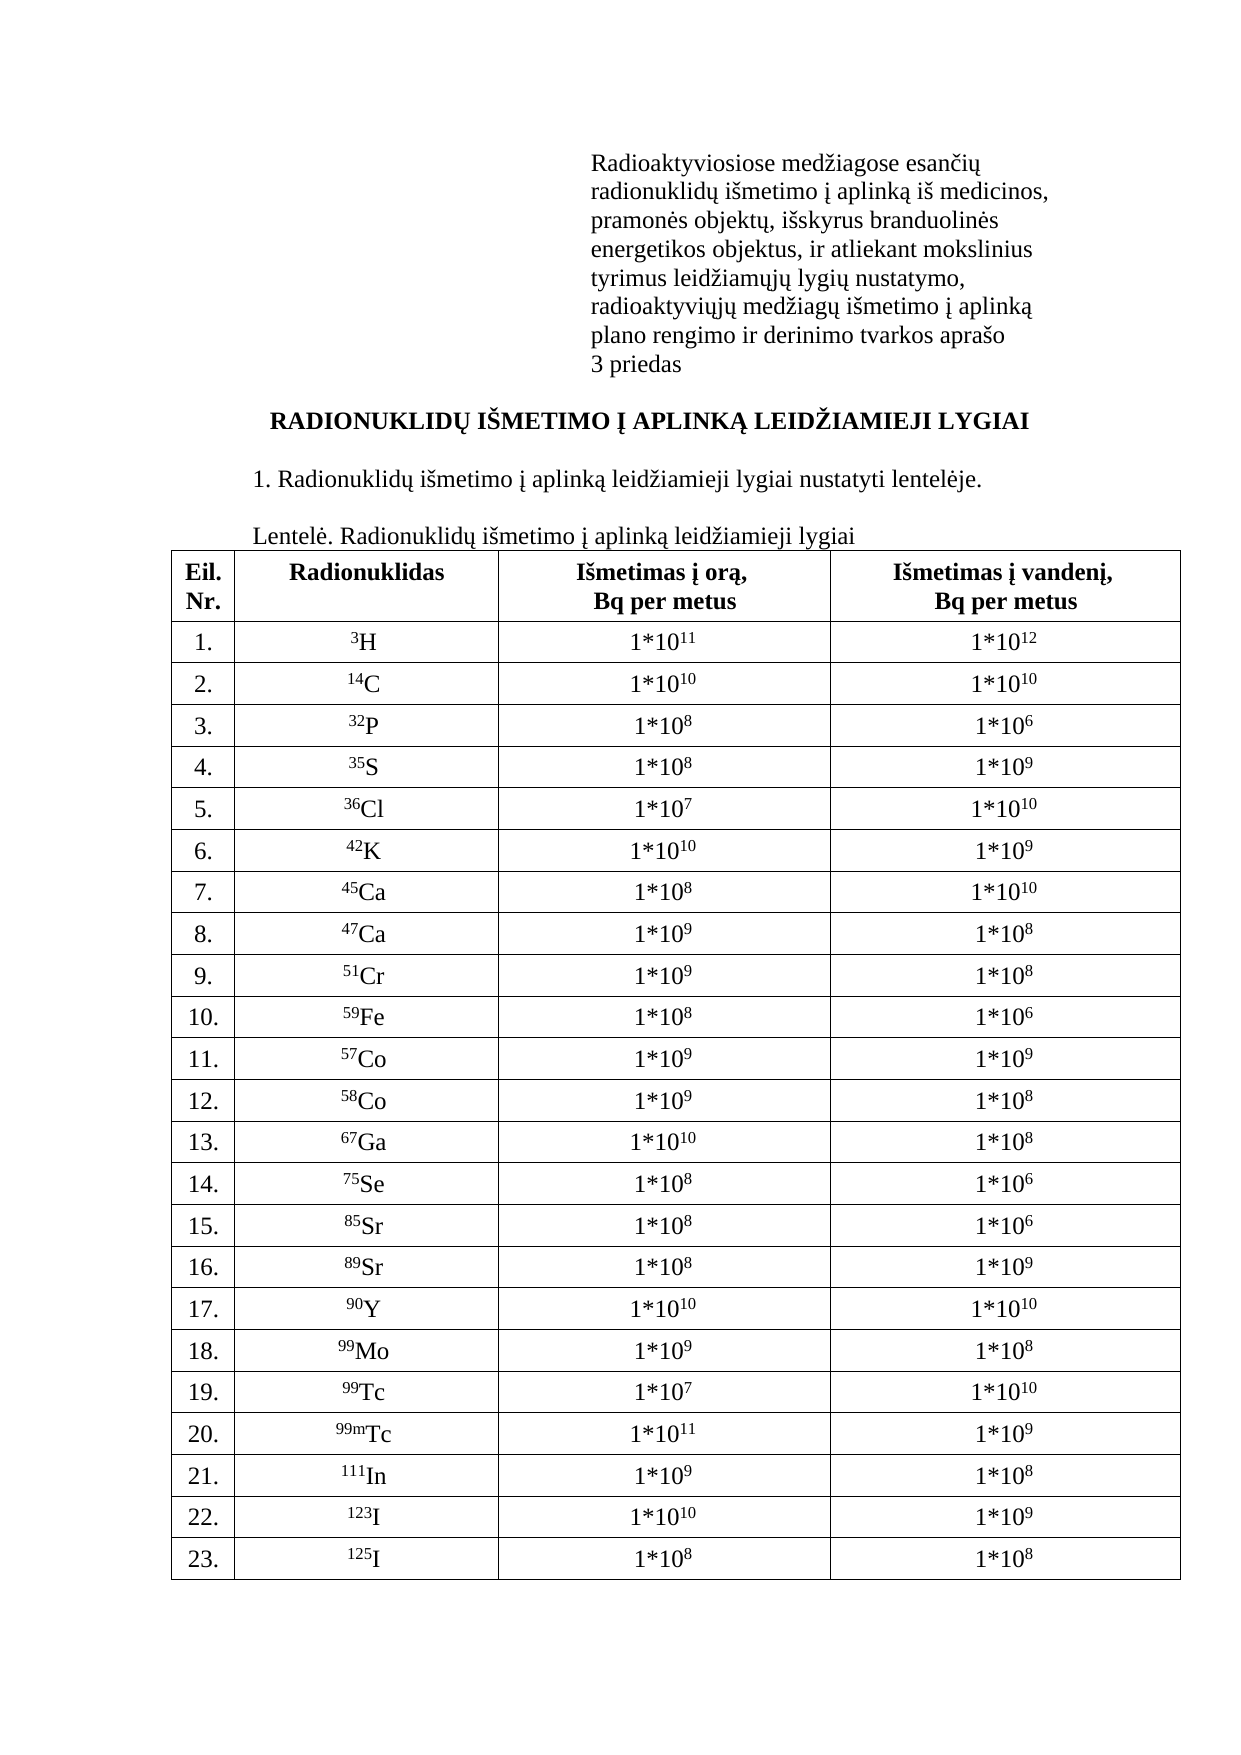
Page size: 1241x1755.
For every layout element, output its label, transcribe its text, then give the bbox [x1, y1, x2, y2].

table_cell 1*106 [831, 997, 1180, 1037]
table_cell 8. [172, 913, 234, 954]
table_cell 1*1010 [831, 663, 1180, 704]
table_cell 20. [172, 1413, 234, 1454]
table_cell 1*109 [831, 830, 1180, 871]
table_cell 1*108 [831, 955, 1180, 996]
table_cell 3H [235, 622, 498, 662]
table_cell 1*109 [831, 1038, 1180, 1079]
table_cell 1*108 [499, 997, 830, 1037]
table_cell 57Co [235, 1038, 498, 1079]
table_cell 6. [172, 830, 234, 871]
table_cell 22. [172, 1497, 234, 1537]
table_cell 19. [172, 1372, 234, 1412]
table_cell 1*1011 [499, 1413, 830, 1454]
table_cell 1*1010 [831, 1288, 1180, 1329]
table_cell 125I [235, 1538, 498, 1579]
table_cell 1*109 [499, 1080, 830, 1121]
table_cell 51Cr [235, 955, 498, 996]
text 1. Radionuklidų išmetimo į aplinką leidžiamieji lygiai nustatyti lentelėje. [177, 464, 1181, 493]
table_cell 1*106 [831, 1205, 1180, 1246]
table_cell 1*109 [831, 1247, 1180, 1287]
table_cell 1*108 [499, 705, 830, 746]
table_cell 2. [172, 663, 234, 704]
table_cell 1*108 [499, 872, 830, 912]
table_cell 99Mo [235, 1330, 498, 1371]
table_header Eil. Nr. [172, 551, 234, 621]
table_cell 1*107 [499, 1372, 830, 1412]
table_header Išmetimas į orą, Bq per metus [499, 551, 830, 621]
table_cell 7. [172, 872, 234, 912]
text plano rengimo ir derinimo tvarkos aprašo [591, 320, 1122, 349]
table_cell 4. [172, 747, 234, 787]
table_cell 90Y [235, 1288, 498, 1329]
table_cell 1*1010 [499, 1122, 830, 1162]
table_cell 36Cl [235, 788, 498, 829]
table_cell 99Tc [235, 1372, 498, 1412]
text tyrimus leidžiamųjų lygių nustatymo, [591, 263, 1122, 291]
table_cell 1*1012 [831, 622, 1180, 662]
table_cell 1*108 [499, 1205, 830, 1246]
table_cell 1*106 [831, 1163, 1180, 1204]
table_cell 1*108 [831, 1122, 1180, 1162]
text radionuklidų išmetimo į aplinką iš medicinos, [591, 176, 1122, 205]
text pramonės objektų, išskyrus branduolinės [591, 205, 1122, 234]
table_cell 47Ca [235, 913, 498, 954]
table_cell 1*1010 [499, 1497, 830, 1537]
table_cell 42K [235, 830, 498, 871]
table_header Išmetimas į vandenį, Bq per metus [831, 551, 1180, 621]
table_cell 111In [235, 1455, 498, 1496]
table_cell 67Ga [235, 1122, 498, 1162]
table_cell 1*1010 [831, 788, 1180, 829]
table_cell 1. [172, 622, 234, 662]
table_cell 123I [235, 1497, 498, 1537]
text radioaktyviųjų medžiagų išmetimo į aplinką [591, 291, 1122, 320]
table_cell 89Sr [235, 1247, 498, 1287]
table_cell 13. [172, 1122, 234, 1162]
table_cell 1*109 [831, 747, 1180, 787]
table_cell 1*108 [499, 747, 830, 787]
table_cell 10. [172, 997, 234, 1037]
table_cell 1*108 [831, 1538, 1180, 1579]
table_cell 45Ca [235, 872, 498, 912]
table_cell 1*109 [499, 1330, 830, 1371]
table_cell 35S [235, 747, 498, 787]
table_cell 1*109 [499, 913, 830, 954]
table_cell 1*109 [499, 955, 830, 996]
text Lentelė. Radionuklidų išmetimo į aplinką leidžiamieji lygiai [177, 521, 1181, 550]
table_cell 18. [172, 1330, 234, 1371]
table_cell 85Sr [235, 1205, 498, 1246]
table_cell 3. [172, 705, 234, 746]
table_cell 1*107 [499, 788, 830, 829]
text energetikos objektus, ir atliekant mokslinius [591, 234, 1122, 263]
table_cell 1*108 [831, 913, 1180, 954]
table_cell 15. [172, 1205, 234, 1246]
table_cell 1*1010 [831, 1372, 1180, 1412]
table_cell 1*108 [499, 1163, 830, 1204]
table_cell 1*1010 [499, 1288, 830, 1329]
table_cell 5. [172, 788, 234, 829]
text RADIONUKLIDŲ IŠMETIMO Į APLINKĄ LEIDŽIAMIEJI LYGIAI [177, 406, 1122, 435]
text 3 priedas [591, 349, 1122, 378]
table_cell 23. [172, 1538, 234, 1579]
table_cell 1*109 [831, 1497, 1180, 1537]
table_cell 11. [172, 1038, 234, 1079]
table_cell 1*109 [499, 1455, 830, 1496]
table_cell 1*1011 [499, 622, 830, 662]
table_cell 16. [172, 1247, 234, 1287]
table_cell 1*1010 [499, 663, 830, 704]
table_cell 58Co [235, 1080, 498, 1121]
table_header Radionuklidas [235, 551, 498, 621]
table_cell 1*108 [499, 1247, 830, 1287]
table_cell 14. [172, 1163, 234, 1204]
table_cell 1*108 [831, 1455, 1180, 1496]
table_cell 1*106 [831, 705, 1180, 746]
table_cell 14C [235, 663, 498, 704]
table_cell 32P [235, 705, 498, 746]
table_cell 75Se [235, 1163, 498, 1204]
text Radioaktyviosiose medžiagose esančių [591, 148, 1122, 176]
table_cell 1*108 [831, 1330, 1180, 1371]
table_cell 1*109 [831, 1413, 1180, 1454]
table_cell 1*1010 [499, 830, 830, 871]
table_cell 1*109 [499, 1038, 830, 1079]
table_cell 9. [172, 955, 234, 996]
table_cell 1*1010 [831, 872, 1180, 912]
table_cell 59Fe [235, 997, 498, 1037]
table_cell 1*108 [499, 1538, 830, 1579]
table_cell 1*108 [831, 1080, 1180, 1121]
table_cell 99mTc [235, 1413, 498, 1454]
table_cell 17. [172, 1288, 234, 1329]
table_cell 12. [172, 1080, 234, 1121]
table_cell 21. [172, 1455, 234, 1496]
